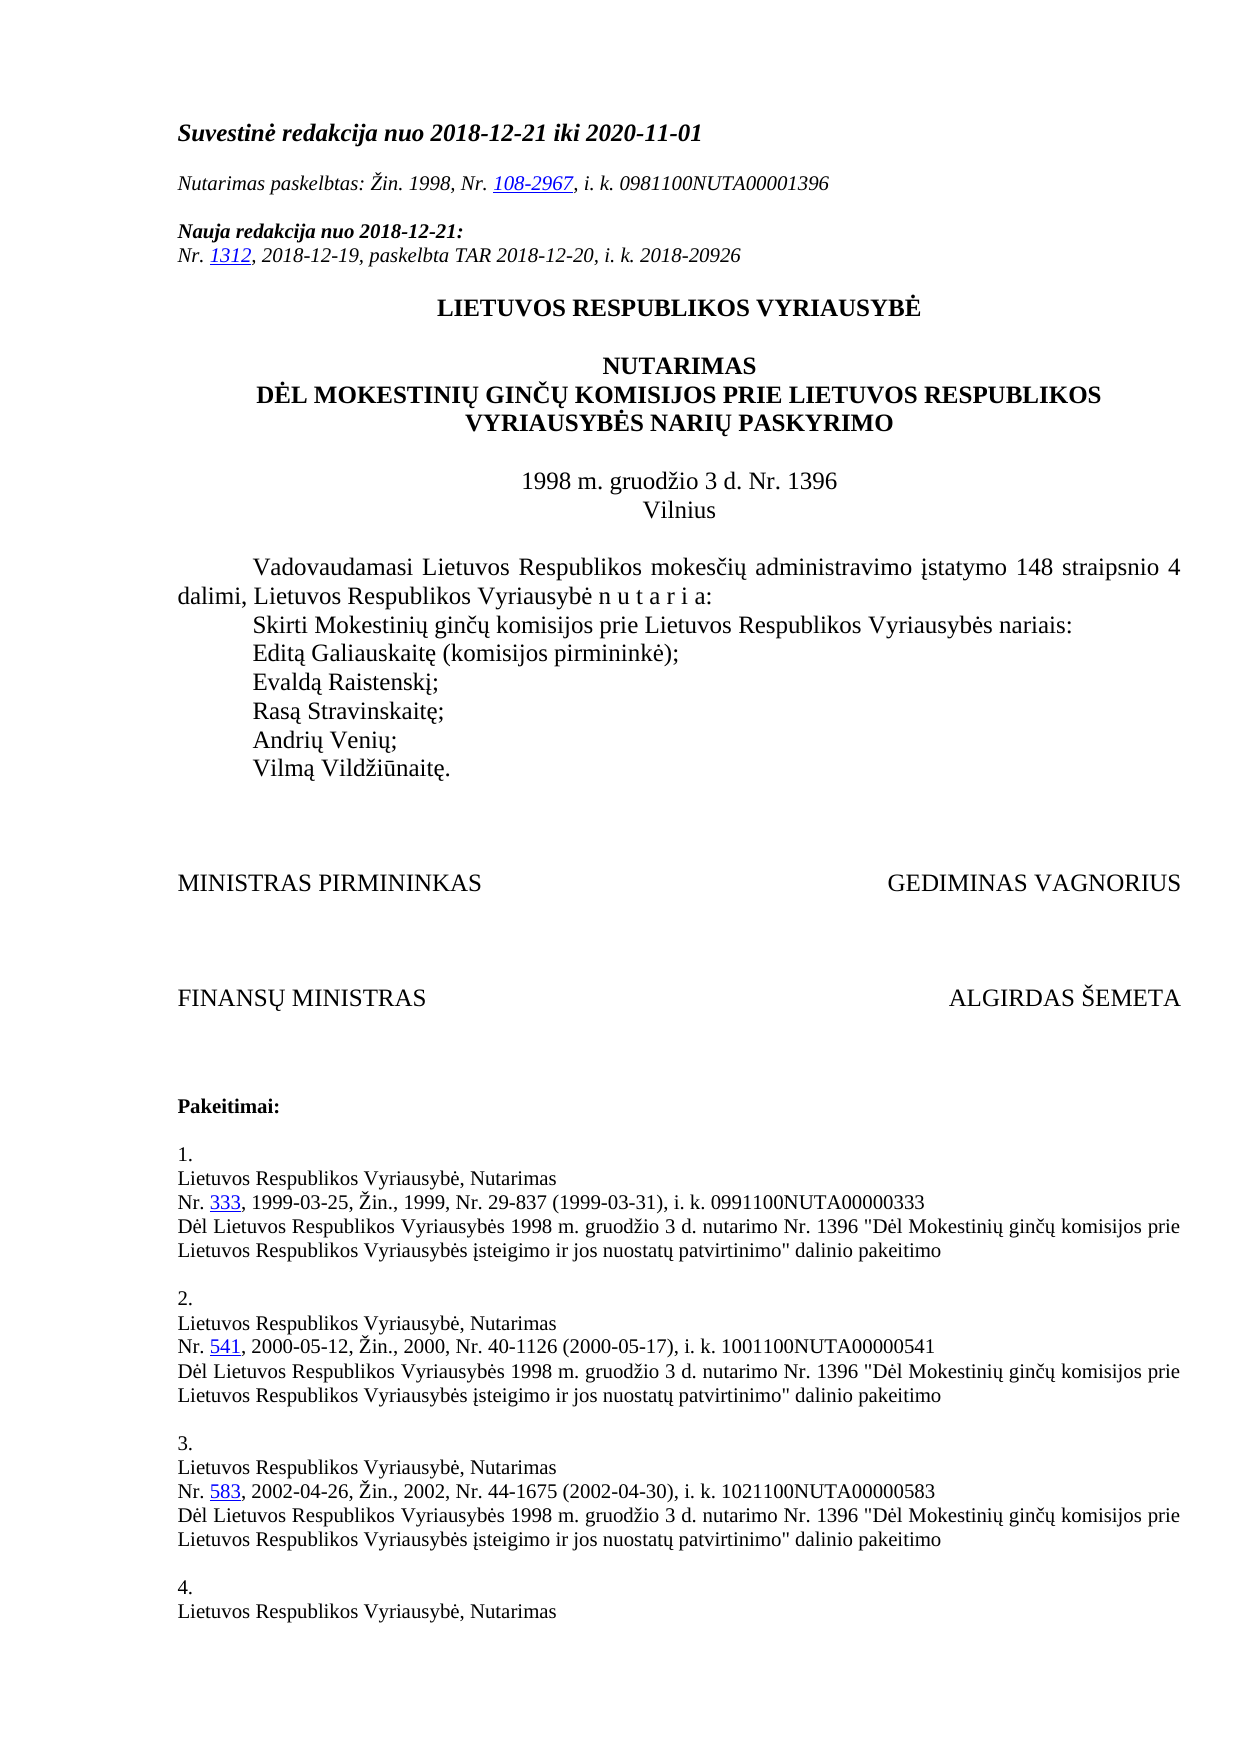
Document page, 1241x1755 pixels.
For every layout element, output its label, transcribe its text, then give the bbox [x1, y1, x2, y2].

text 2. [177, 1286, 1181, 1310]
text 1. [177, 1142, 1181, 1166]
text 3. [177, 1431, 1181, 1455]
text Pakeitimai: [177, 1094, 1181, 1118]
text Lietuvos Respublikos Vyriausybė, Nutarimas [177, 1599, 1181, 1623]
text 1998 m. gruodžio 3 d. Nr. 1396 [177, 466, 1181, 495]
text Lietuvos Respublikos Vyriausybė, Nutarimas [177, 1455, 1181, 1479]
text Suvestinė redakcija nuo 2018-12-21 iki 2020-11-01 [177, 118, 1181, 147]
text Nauja redakcija nuo 2018-12-21: [177, 219, 1181, 243]
text DĖL MOKESTINIŲ GINČŲ KOMISIJOS PRIE LIETUVOS RESPUBLIKOS VYRIAUSYBĖS NARIŲ PASKYRIMO [177, 380, 1181, 437]
text Dėl Lietuvos Respublikos Vyriausybės 1998 m. gruodžio 3 d. nutarimo Nr. 1396 "Dėl Mokestinių ginčų komisijos prie Lietuvos Respublikos Vyriausybės įsteigimo ir jos nuostatų patvirtinimo" dalinio pakeitimo [177, 1503, 1181, 1551]
text Vadovaudamasi Lietuvos Respublikos mokesčių administravimo įstatymo 148 straipsnio 4 dalimi, Lietuvos Respublikos Vyriausybė n u t a r i a: [177, 552, 1181, 610]
text FINANSŲ MINISTRAS ALGIRDAS ŠEMETA [177, 983, 1181, 1012]
text NUTARIMAS [177, 351, 1181, 380]
text LIETUVOS RESPUBLIKOS VYRIAUSYBĖ [177, 293, 1181, 322]
text Nr. 1312, 2018-12-19, paskelbta TAR 2018-12-20, i. k. 2018-20926 [177, 243, 1181, 267]
text Vilnius [177, 495, 1181, 523]
text Vilmą Vildžiūnaitę. [177, 753, 1181, 782]
text Editą Galiauskaitę (komisijos pirmininkė); [177, 638, 1181, 667]
text Andrių Venių; [177, 725, 1181, 753]
text Nutarimas paskelbtas: Žin. 1998, Nr. 108-2967, i. k. 0981100NUTA00001396 [177, 171, 1181, 195]
text Lietuvos Respublikos Vyriausybė, Nutarimas [177, 1166, 1181, 1190]
text Lietuvos Respublikos Vyriausybė, Nutarimas [177, 1310, 1181, 1334]
text Skirti Mokestinių ginčų komisijos prie Lietuvos Respublikos Vyriausybės nariais: [177, 610, 1181, 638]
text Nr. 583, 2002-04-26, Žin., 2002, Nr. 44-1675 (2002-04-30), i. k. 1021100NUTA00000583 [177, 1479, 1181, 1503]
text Nr. 541, 2000-05-12, Žin., 2000, Nr. 40-1126 (2000-05-17), i. k. 1001100NUTA00000541 [177, 1334, 1181, 1358]
text Dėl Lietuvos Respublikos Vyriausybės 1998 m. gruodžio 3 d. nutarimo Nr. 1396 "Dėl Mokestinių ginčų komisijos prie Lietuvos Respublikos Vyriausybės įsteigimo ir jos nuostatų patvirtinimo" dalinio pakeitimo [177, 1358, 1181, 1407]
text Nr. 333, 1999-03-25, Žin., 1999, Nr. 29-837 (1999-03-31), i. k. 0991100NUTA00000333 [177, 1190, 1181, 1214]
text Dėl Lietuvos Respublikos Vyriausybės 1998 m. gruodžio 3 d. nutarimo Nr. 1396 "Dėl Mokestinių ginčų komisijos prie Lietuvos Respublikos Vyriausybės įsteigimo ir jos nuostatų patvirtinimo" dalinio pakeitimo [177, 1214, 1181, 1262]
text Rasą Stravinskaitę; [177, 696, 1181, 725]
text MINISTRAS PIRMININKAS GEDIMINAS VAGNORIUS [177, 868, 1181, 897]
text Evaldą Raistenskį; [177, 667, 1181, 696]
text 4. [177, 1575, 1181, 1599]
